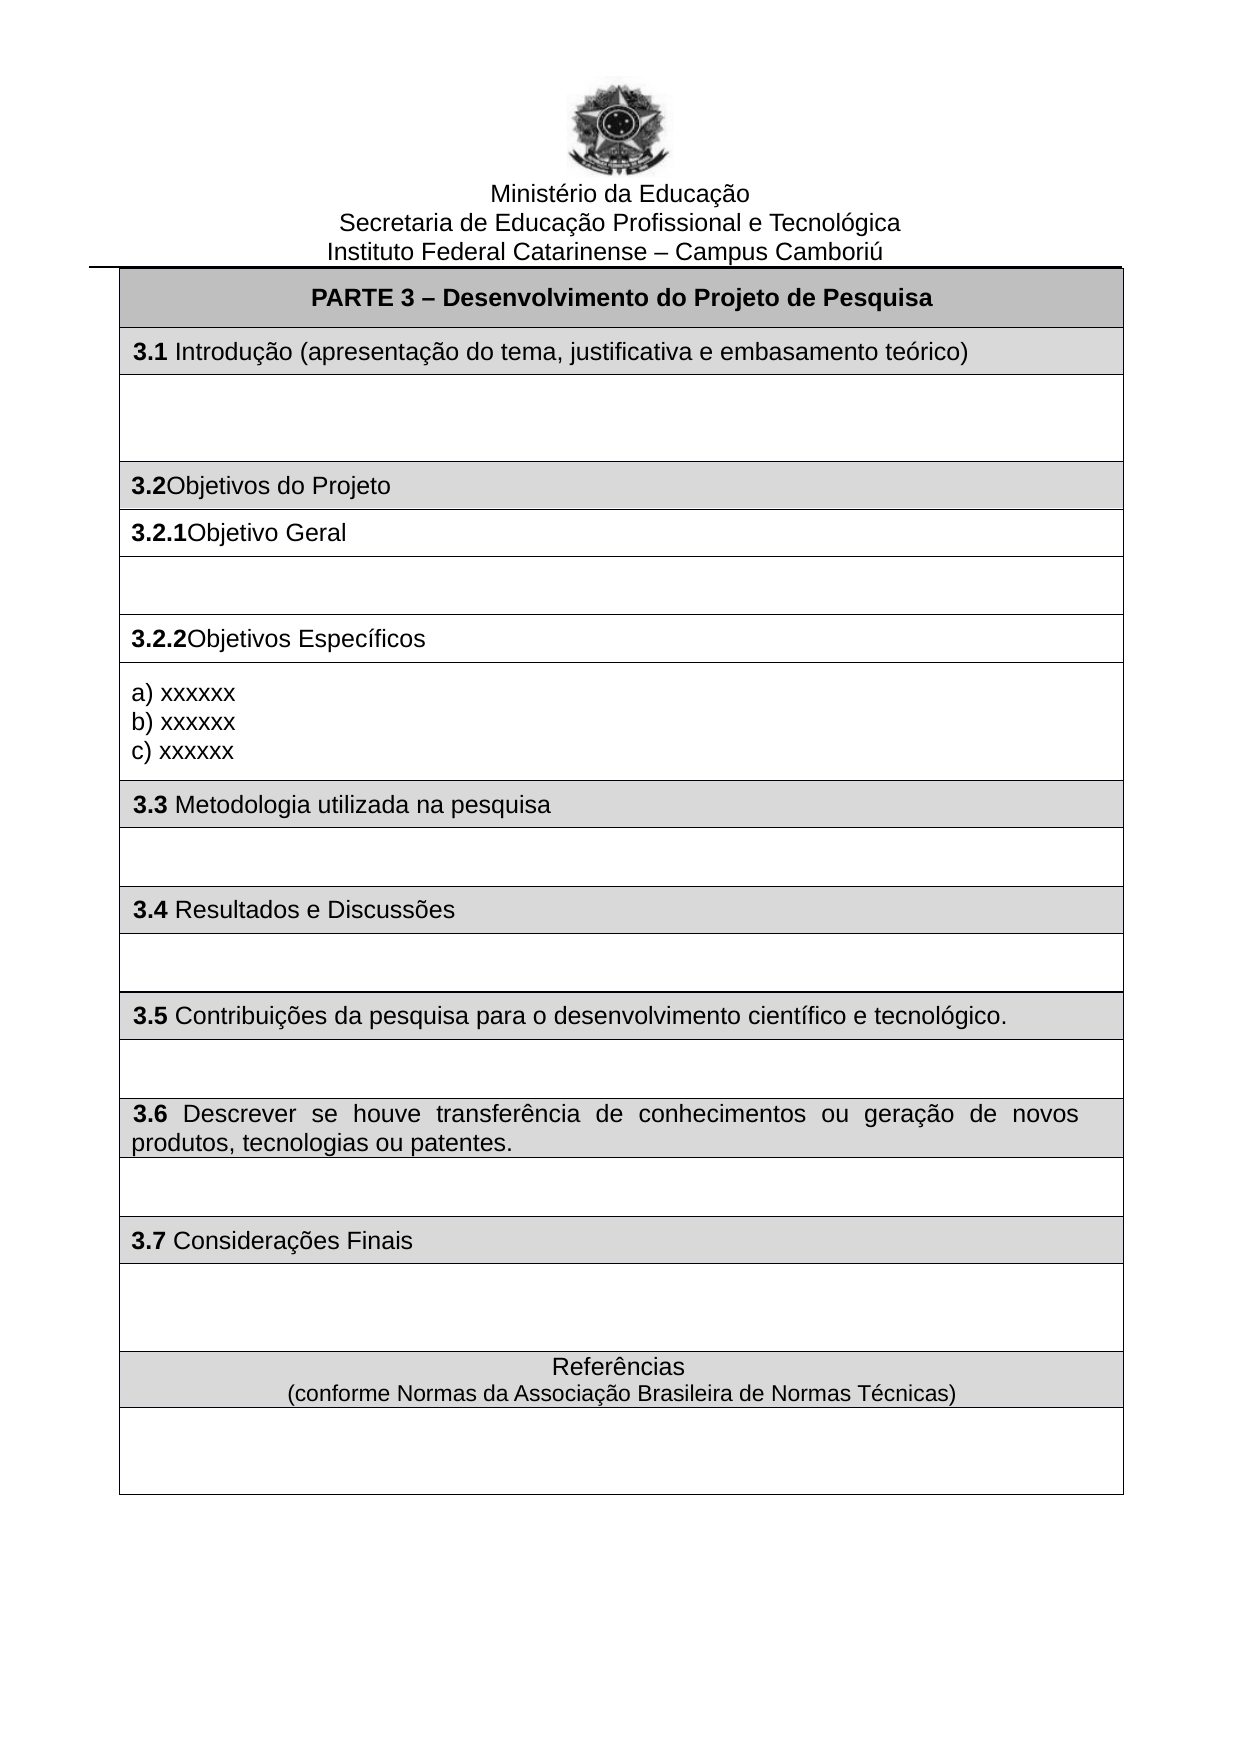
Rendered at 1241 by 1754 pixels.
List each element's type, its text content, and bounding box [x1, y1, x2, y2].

table_header PARTE 3 – Desenvolvimento do Projeto de Pesquisa [120, 269, 1123, 327]
table_cell 3.2.2Objetivos Específicos [120, 615, 1123, 662]
table_cell [120, 1040, 1123, 1098]
table_cell [120, 828, 1123, 886]
table_cell [120, 1408, 1123, 1494]
table_cell 3.2Objetivos do Projeto [120, 462, 1123, 508]
table_cell Referências (conforme Normas da Associação Brasileira de Normas Técnicas) [120, 1352, 1123, 1407]
table_cell 3.4 Resultados e Discussões [120, 887, 1123, 933]
table_cell [120, 557, 1123, 614]
table_cell 3.5 Contribuições da pesquisa para o desenvolvimento científico e tecnológico. [120, 993, 1123, 1039]
table_cell [120, 1158, 1123, 1216]
table_cell 3.2.1Objetivo Geral [120, 510, 1123, 556]
table_cell [120, 1264, 1123, 1351]
table_cell 3.3 Metodologia utilizada na pesquisa [120, 781, 1123, 827]
table_cell [120, 375, 1123, 461]
table_cell [120, 934, 1123, 991]
table_cell a) xxxxxx b) xxxxxx c) xxxxxx [120, 663, 1123, 780]
table_cell 3.1 Introdução (apresentação do tema, justificativa e embasamento teórico) [120, 328, 1123, 374]
table_cell 3.7 Considerações Finais [120, 1217, 1123, 1263]
table_cell 3.6 Descrever se houve transferência de conhecimentos ou geração de novos produtos, tecnologias ou patentes. [120, 1099, 1123, 1157]
